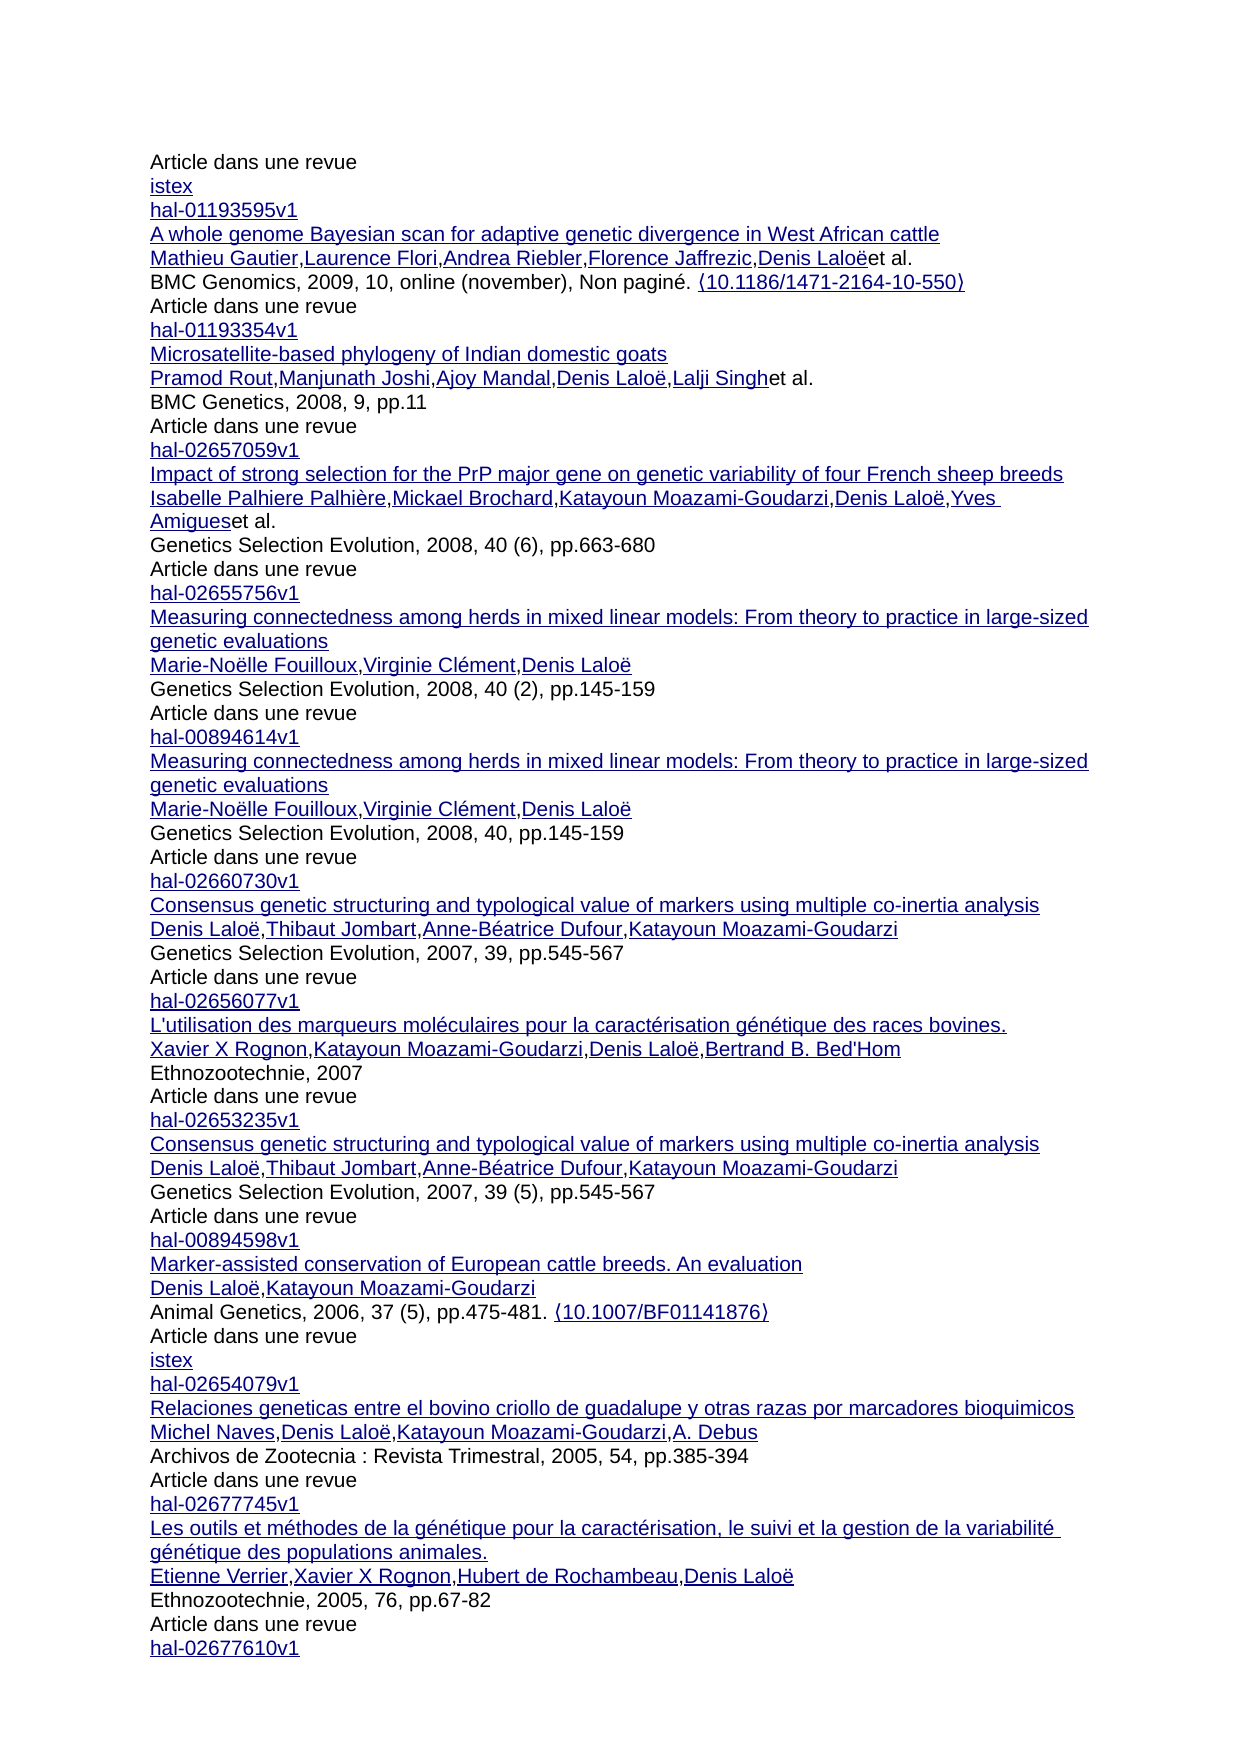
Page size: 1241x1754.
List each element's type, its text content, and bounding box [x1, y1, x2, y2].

table_cell Measuring connectedness among herds in mixed linear models: From theory to practice in large-sized genetic evaluations Marie-Noëlle Fouilloux,Virginie Clément,Denis Laloë Genetics Selection Evolution, 2008, 40, pp.145-159 Article dans une revue hal-02660730v1 [150, 749, 1090, 893]
table_cell Measuring connectedness among herds in mixed linear models: From theory to practice in large-sized genetic evaluations Marie-Noëlle Fouilloux,Virginie Clément,Denis Laloë Genetics Selection Evolution, 2008, 40 (2), pp.145-159 Article dans une revue hal-00894614v1 [150, 605, 1090, 749]
table_cell Consensus genetic structuring and typological value of markers using multiple co-inertia analysis Denis Laloë,Thibaut Jombart,Anne-Béatrice Dufour,Katayoun Moazami-Goudarzi Genetics Selection Evolution, 2007, 39, pp.545-567 Article dans une revue hal-02656077v1 [150, 893, 1090, 1012]
table_cell Impact of strong selection for the PrP major gene on genetic variability of four French sheep breeds Isabelle Palhiere Palhière,Mickael Brochard,Katayoun Moazami-Goudarzi,Denis Laloë,Yves Amigueset al. Genetics Selection Evolution, 2008, 40 (6), pp.663-680 Article dans une revue hal-02655756v1 [150, 461, 1090, 605]
table_cell Consensus genetic structuring and typological value of markers using multiple co-inertia analysis Denis Laloë,Thibaut Jombart,Anne-Béatrice Dufour,Katayoun Moazami-Goudarzi Genetics Selection Evolution, 2007, 39 (5), pp.545-567 Article dans une revue hal-00894598v1 [150, 1132, 1090, 1252]
table_cell Les outils et méthodes de la génétique pour la caractérisation, le suivi et la gestion de la variabilité génétique des populations animales. Etienne Verrier,Xavier X Rognon,Hubert de Rochambeau,Denis Laloë Ethnozootechnie, 2005, 76, pp.67-82 Article dans une revue hal-02677610v1 [150, 1516, 1090, 1659]
table_cell Article dans une revue istex hal-01193595v1 [150, 150, 1090, 222]
table_cell L'utilisation des marqueurs moléculaires pour la caractérisation génétique des races bovines. Xavier X Rognon,Katayoun Moazami-Goudarzi,Denis Laloë,Bertrand B. Bed'Hom Ethnozootechnie, 2007 Article dans une revue hal-02653235v1 [150, 1013, 1090, 1132]
table_cell Marker-assisted conservation of European cattle breeds. An evaluation Denis Laloë,Katayoun Moazami-Goudarzi Animal Genetics, 2006, 37 (5), pp.475-481. ⟨10.1007/BF01141876⟩ Article dans une revue istex hal-02654079v1 [150, 1252, 1090, 1396]
table_cell A whole genome Bayesian scan for adaptive genetic divergence in West African cattle Mathieu Gautier,Laurence Flori,Andrea Riebler,Florence Jaffrezic,Denis Laloëet al. BMC Genomics, 2009, 10, online (november), Non paginé. ⟨10.1186/1471-2164-10-550⟩ Article dans une revue hal-01193354v1 [150, 222, 1090, 342]
table_cell Relaciones geneticas entre el bovino criollo de guadalupe y otras razas por marcadores bioquimicos Michel Naves,Denis Laloë,Katayoun Moazami-Goudarzi,A. Debus Archivos de Zootecnia : Revista Trimestral, 2005, 54, pp.385-394 Article dans une revue hal-02677745v1 [150, 1396, 1090, 1516]
table_cell Microsatellite-based phylogeny of Indian domestic goats Pramod Rout,Manjunath Joshi,Ajoy Mandal,Denis Laloë,Lalji Singhet al. BMC Genetics, 2008, 9, pp.11 Article dans une revue hal-02657059v1 [150, 342, 1090, 461]
